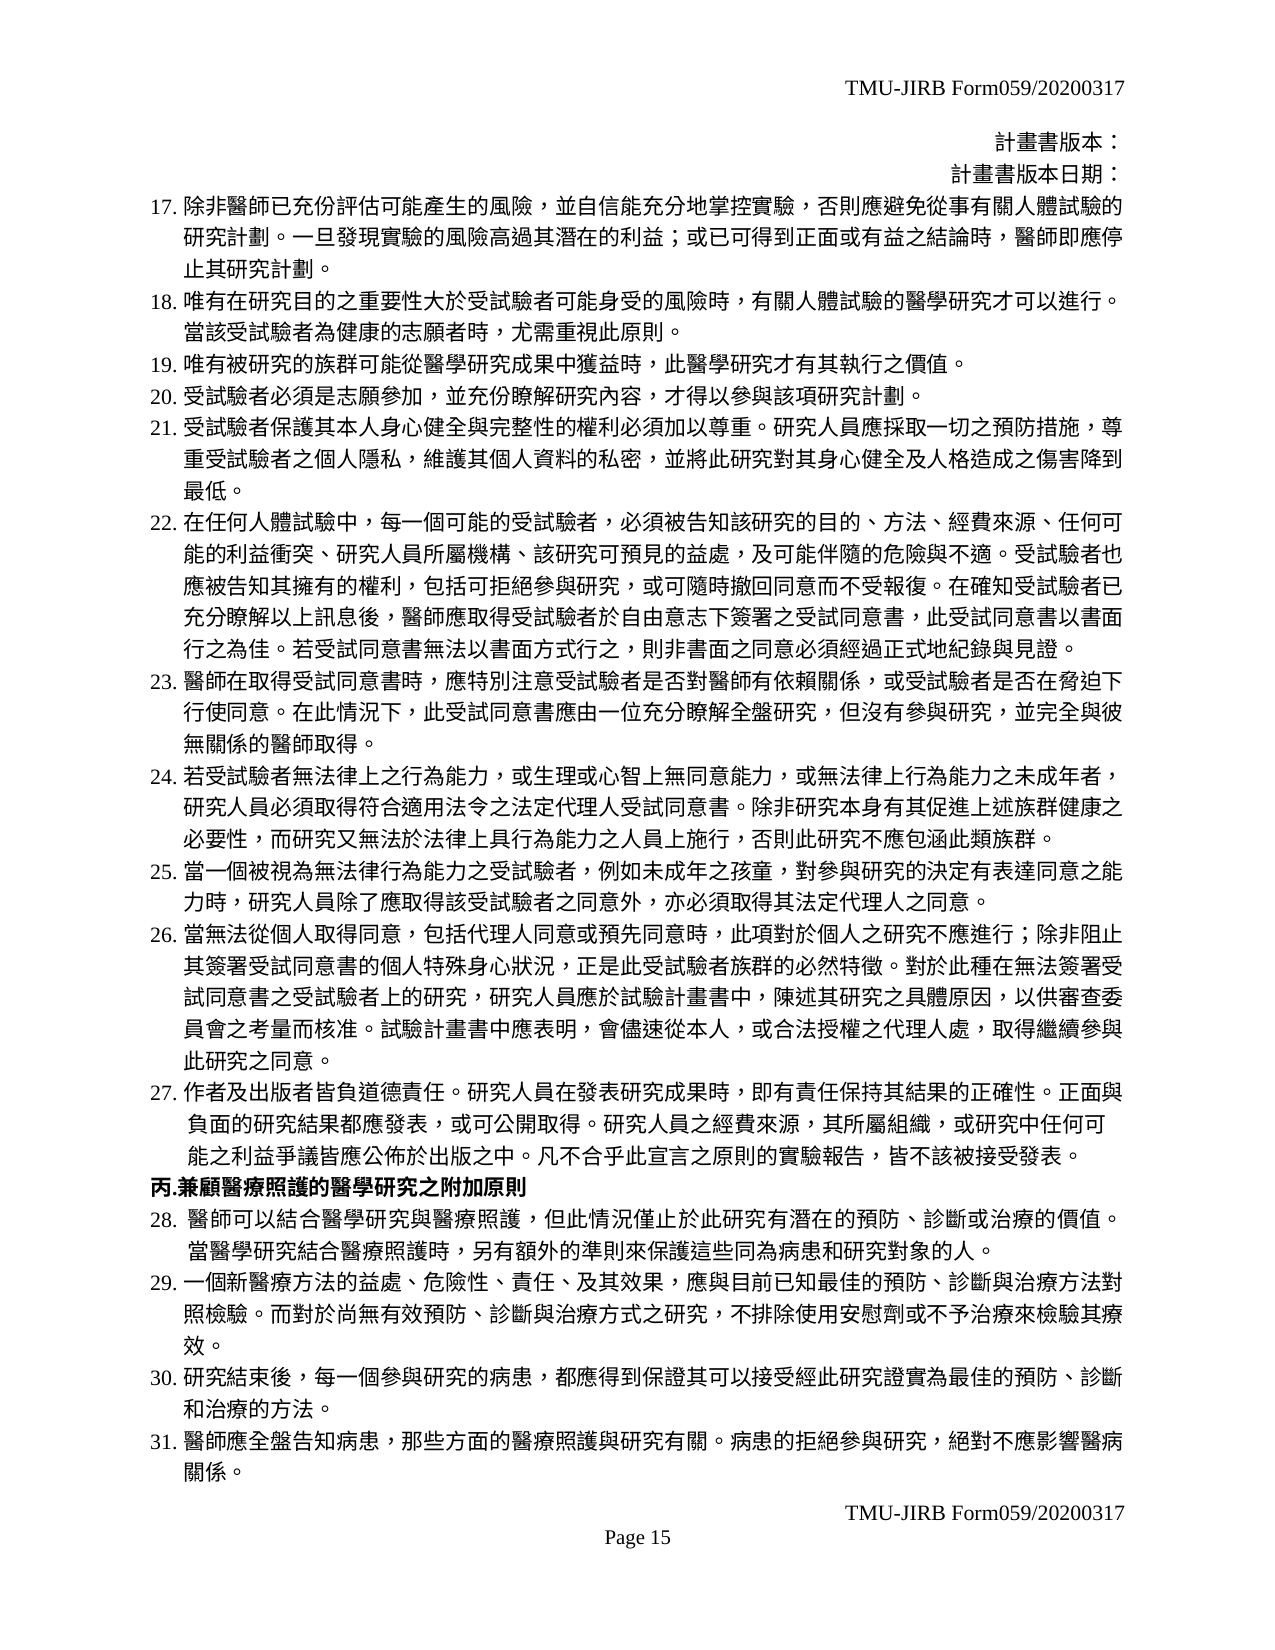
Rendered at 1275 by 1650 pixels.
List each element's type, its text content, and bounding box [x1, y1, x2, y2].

text 30. 研究結束後，每一個參與研究的病患，都應得到保證其可以接受經此研究證實為最佳的預防、診斷和治療的方法。 [150, 1360, 1125, 1424]
text 26. 當無法從個人取得同意，包括代理人同意或預先同意時，此項對於個人之研究不應進行；除非阻止其簽署受試同意書的個人特殊身心狀況，正是此受試驗者族群的必然特徵。對於此種在無法簽署受試同意書之受試驗者上的研究，研究人員應於試驗計畫書中，陳述其研究之具體原因，以供審查委員會之考量而核准。試驗計畫書中應表明，會儘速從本人，或合法授權之代理人處，取得繼續參與此研究之同意。 [150, 917, 1125, 1075]
text 25. 當一個被視為無法律行為能力之受試驗者，例如未成年之孩童，對參與研究的決定有表達同意之能力時，研究人員除了應取得該受試驗者之同意外，亦必須取得其法定代理人之同意。 [150, 854, 1125, 917]
text 17. 除非醫師已充份評估可能產生的風險，並自信能充分地掌控實驗，否則應避免從事有關人體試驗的研究計劃。一旦發現實驗的風險高過其潛在的利益；或已可得到正面或有益之結論時，醫師即應停止其研究計劃。 [150, 189, 1125, 284]
text 20. 受試驗者必須是志願參加，並充份瞭解研究內容，才得以參與該項研究計劃。 [150, 379, 1125, 410]
text 22. 在任何人體試驗中，每一個可能的受試驗者，必須被告知該研究的目的、方法、經費來源、任何可能的利益衝突、研究人員所屬機構、該研究可預見的益處，及可能伴隨的危險與不適。受試驗者也應被告知其擁有的權利，包括可拒絕參與研究，或可隨時撤回同意而不受報復。在確知受試驗者已充分瞭解以上訊息後，醫師應取得受試驗者於自由意志下簽署之受試同意書，此受試同意書以書面行之為佳。若受試同意書無法以書面方式行之，則非書面之同意必須經過正式地紀錄與見證。 [150, 505, 1125, 664]
text 31. 醫師應全盤告知病患，那些方面的醫療照護與研究有關。病患的拒絕參與研究，絕對不應影響醫病關係。 [150, 1424, 1125, 1487]
text 19. 唯有被研究的族群可能從醫學研究成果中獲益時，此醫學研究才有其執行之價值。 [150, 347, 1125, 379]
text 21. 受試驗者保護其本人身心健全與完整性的權利必須加以尊重。研究人員應採取一切之預防措施，尊重受試驗者之個人隱私，維護其個人資料的私密，並將此研究對其身心健全及人格造成之傷害降到最低。 [150, 410, 1125, 505]
text 27. 作者及出版者皆負道德責任。研究人員在發表研究成果時，即有責任保持其結果的正確性。正面與負面的研究結果都應發表，或可公開取得。研究人員之經費來源，其所屬組織，或研究中任何可能之利益爭議皆應公佈於出版之中。凡不合乎此宣言之原則的實驗報告，皆不該被接受發表。 [150, 1075, 1125, 1170]
text 23. 醫師在取得受試同意書時，應特別注意受試驗者是否對醫師有依賴關係，或受試驗者是否在脅迫下行使同意。在此情況下，此受試同意書應由一位充分瞭解全盤研究，但沒有參與研究，並完全與彼無關係的醫師取得。 [150, 664, 1125, 759]
text 29. 一個新醫療方法的益處、危險性、責任、及其效果，應與目前已知最佳的預防、診斷與治療方法對照檢驗。而對於尚無有效預防、診斷與治療方式之研究，不排除使用安慰劑或不予治療來檢驗其療效。 [150, 1265, 1125, 1360]
text 18. 唯有在研究目的之重要性大於受試驗者可能身受的風險時，有關人體試驗的醫學研究才可以進行。當該受試驗者為健康的志願者時，尤需重視此原則。 [150, 284, 1125, 347]
subtitle 28. 醫師可以結合醫學研究與醫療照護，但此情況僅止於此研究有潛在的預防、診斷或治療的價值。當醫學研究結合醫療照護時，另有額外的準則來保護這些同為病患和研究對象的人。 [150, 1202, 1125, 1265]
text 丙.兼顧醫療照護的醫學研究之附加原則 [150, 1170, 1125, 1202]
text 24. 若受試驗者無法律上之行為能力，或生理或心智上無同意能力，或無法律上行為能力之未成年者，研究人員必須取得符合適用法令之法定代理人受試同意書。除非研究本身有其促進上述族群健康之必要性，而研究又無法於法律上具行為能力之人員上施行，否則此研究不應包涵此類族群。 [150, 759, 1125, 854]
